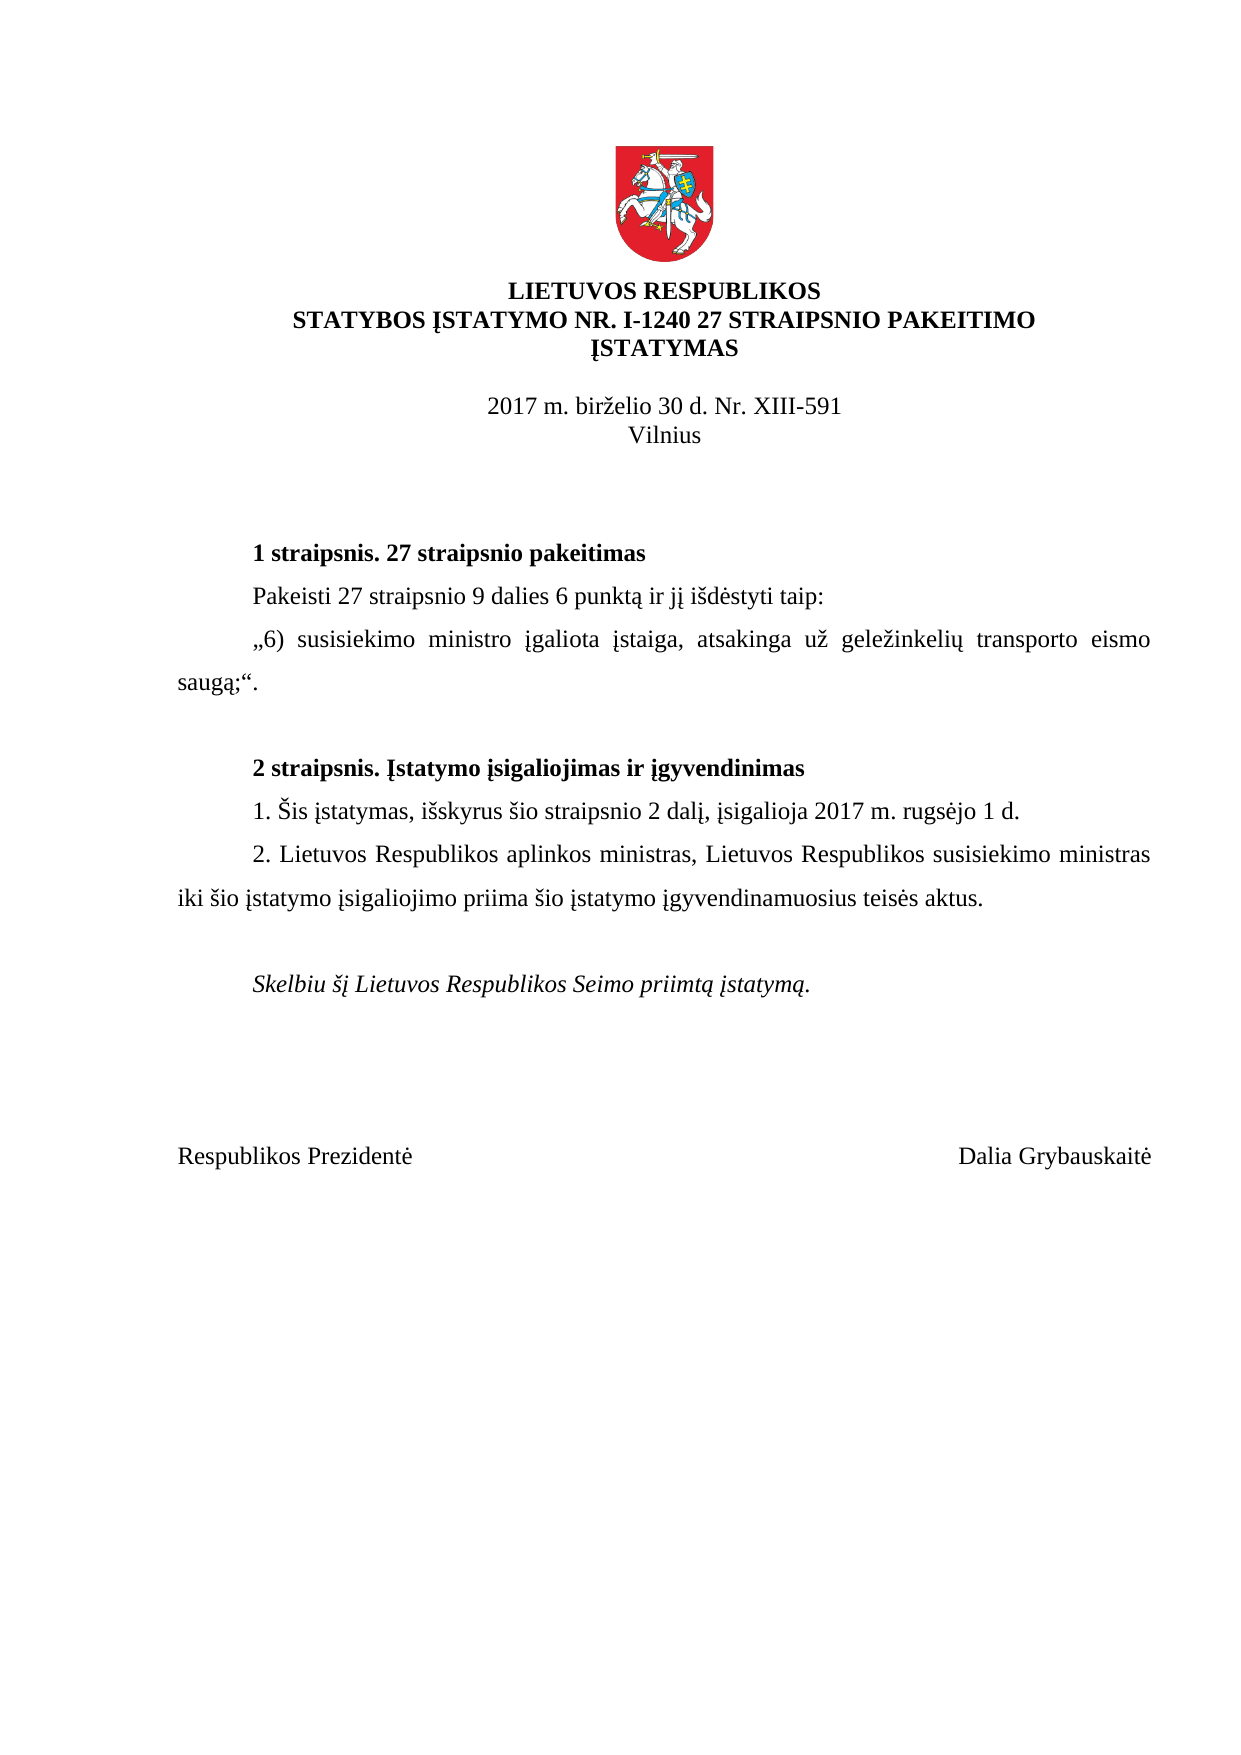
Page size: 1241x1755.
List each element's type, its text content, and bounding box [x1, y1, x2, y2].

text Respublikos Prezidentė Dalia Grybauskaitė [177, 1141, 1152, 1170]
text ĮSTATYMAS [177, 333, 1152, 362]
text LIETUVOS RESPUBLIKOS [177, 276, 1152, 305]
text 2017 m. birželio 30 d. Nr. XIII-591 [177, 391, 1152, 420]
text Pakeisti 27 straipsnio 9 dalies 6 punktą ir jį išdėstyti taip: [177, 581, 1152, 609]
text STATYBOS ĮSTATYMO NR. I-1240 27 STRAIPSNIO PAKEITIMO [177, 305, 1152, 333]
text 2. Lietuvos Respublikos aplinkos ministras, Lietuvos Respublikos susisiekimo ministras iki šio įstatymo įsigaliojimo priima šio įstatymo įgyvendinamuosius teisės aktus. [177, 839, 1152, 911]
text „6) susisiekimo ministro įgaliota įstaiga, atsakinga už geležinkelių transporto eismo saugą;“. [177, 624, 1152, 696]
text Skelbiu šį Lietuvos Respublikos Seimo priimtą įstatymą. [177, 969, 1152, 998]
text Vilnius [177, 420, 1152, 448]
text 1. Šis įstatymas, išskyrus šio straipsnio 2 dalį, įsigalioja 2017 m. rugsėjo 1 d. [177, 796, 1152, 825]
text 2 straipsnis. Įstatymo įsigaliojimas ir įgyvendinimas [177, 753, 1152, 782]
text 1 straipsnis. 27 straipsnio pakeitimas [177, 538, 1152, 566]
